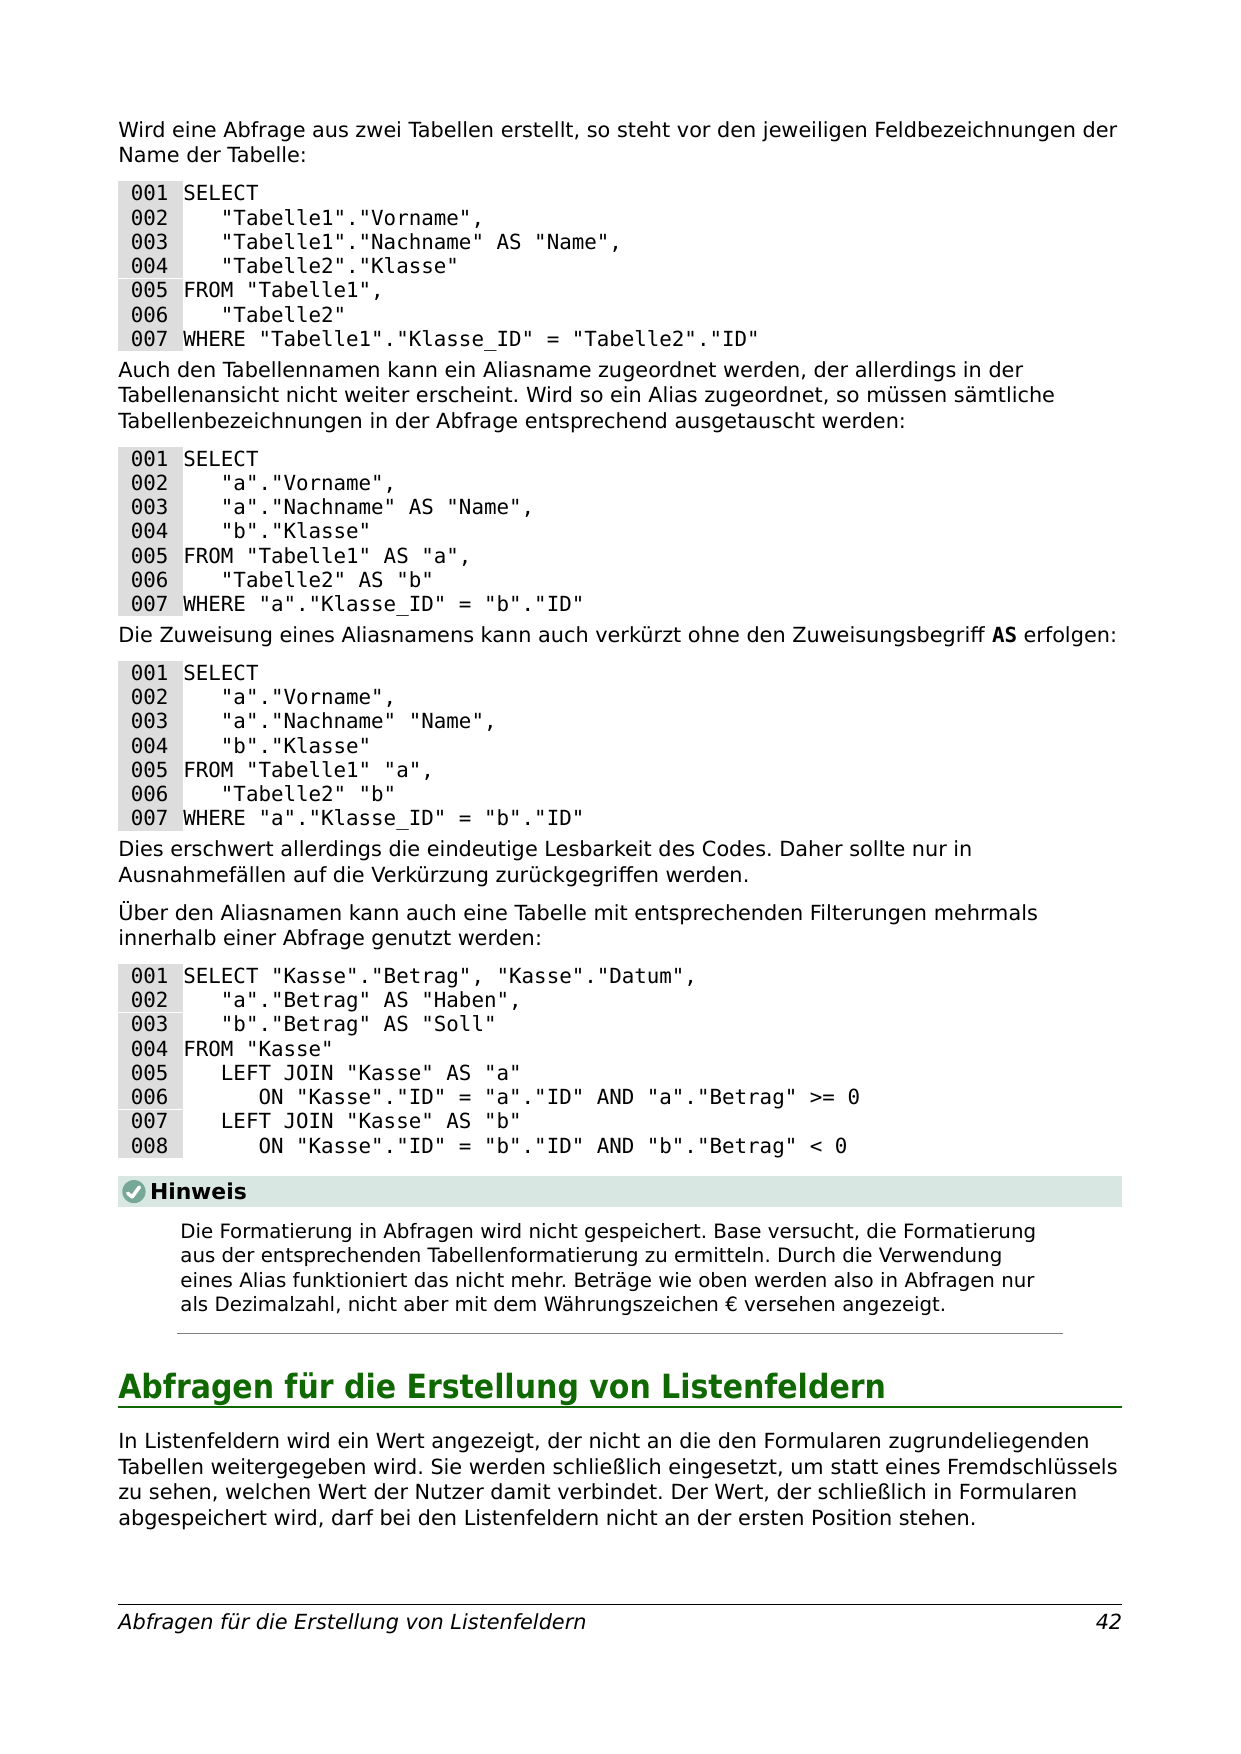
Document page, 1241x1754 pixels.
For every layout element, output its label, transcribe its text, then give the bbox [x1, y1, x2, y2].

list ON "Kasse"."ID" = "a"."ID" AND "a"."Betrag" >= 0 [183, 1085, 1122, 1109]
list SELECT "Kasse"."Betrag", "Kasse"."Datum", [183, 964, 1122, 988]
text Über den Aliasnamen kann auch eine Tabelle mit entsprechenden Filterungen mehrmals innerhalb einer Abfrage genutzt werden: [118, 901, 1122, 950]
list FROM "Tabelle1" "a", [183, 758, 1122, 782]
list LEFT JOIN "Kasse" AS "b" [118, 1109, 1122, 1134]
list "b"."Klasse" [183, 734, 1122, 758]
list "a"."Vorname", [183, 685, 1122, 709]
list SELECT [183, 661, 1122, 685]
list "Tabelle2" [183, 303, 1122, 327]
text Dies erschwert allerdings die eindeutige Lesbarkeit des Codes. Daher sollte nur in Ausnahmefällen auf die Verkürzung zurückgegriffen werden. [118, 837, 1122, 887]
list "Tabelle2"."Klasse" [183, 254, 1122, 278]
list Hinweis [118, 1176, 1122, 1207]
list "Tabelle2" "b" [183, 782, 1122, 806]
list WHERE "Tabelle1"."Klasse_ID" = "Tabelle2"."ID" [183, 327, 1122, 351]
list FROM "Tabelle1", [118, 278, 1122, 303]
list "b"."Betrag" AS "Soll" [118, 1012, 1122, 1037]
list "Tabelle1"."Nachname" AS "Name", [183, 230, 1122, 254]
list FROM "Kasse" [183, 1037, 1122, 1061]
list LEFT JOIN "Kasse" AS "a" [183, 1061, 1122, 1085]
text Die Zuweisung eines Aliasnamens kann auch verkürzt ohne den Zuweisungsbegriff AS erfolgen: [118, 623, 1122, 647]
text In Listenfeldern wird ein Wert angezeigt, der nicht an die den Formularen zugrundeliegenden Tabellen weitergegeben wird. Sie werden schließlich eingesetzt, um statt eines Fremdschlüssels zu sehen, welchen Wert der Nutzer damit verbindet. Der Wert, der schließlich in Formularen abgespeichert wird, darf bei den Listenfeldern nicht an der ersten Position stehen. [118, 1429, 1122, 1530]
list "a"."Nachname" AS "Name", [183, 495, 1122, 519]
list WHERE "a"."Klasse_ID" = "b"."ID" [183, 806, 1122, 831]
text Auch den Tabellennamen kann ein Aliasname zugeordnet werden, der allerdings in der Tabellenansicht nicht weiter erscheint. Wird so ein Alias zugeordnet, so müssen sämtliche Tabellenbezeichnungen in der Abfrage entsprechend ausgetauscht werden: [118, 358, 1122, 433]
text Wird eine Abfrage aus zwei Tabellen erstellt, so steht vor den jeweiligen Feldbezeichnungen der Name der Tabelle: [118, 118, 1122, 168]
list "b"."Klasse" [183, 519, 1122, 544]
list "a"."Vorname", [183, 471, 1122, 495]
list SELECT [183, 181, 1122, 206]
list ON "Kasse"."ID" = "b"."ID" AND "b"."Betrag" < 0 [183, 1134, 1122, 1158]
list FROM "Tabelle1" AS "a", [183, 544, 1122, 568]
list SELECT [183, 447, 1122, 471]
list "Tabelle2" AS "b" [183, 568, 1122, 592]
list "a"."Betrag" AS "Haben", [183, 988, 1122, 1012]
list WHERE "a"."Klasse_ID" = "b"."ID" [183, 592, 1122, 616]
text Die Formatierung in Abfragen wird nicht gespeichert. Base versucht, die Formatierung aus der entsprechenden Tabellenformatierung zu ermitteln. Durch die Verwendung eines Alias funktioniert das nicht mehr. Beträge wie oben werden also in Abfragen nur als Dezimalzahl, nicht aber mit dem Währungszeichen € versehen angezeigt. [177, 1220, 1063, 1333]
list "a"."Nachname" "Name", [183, 709, 1122, 734]
subtitle Abfragen für die Erstellung von Listenfeldern [118, 1368, 1122, 1406]
list "Tabelle1"."Vorname", [183, 206, 1122, 230]
